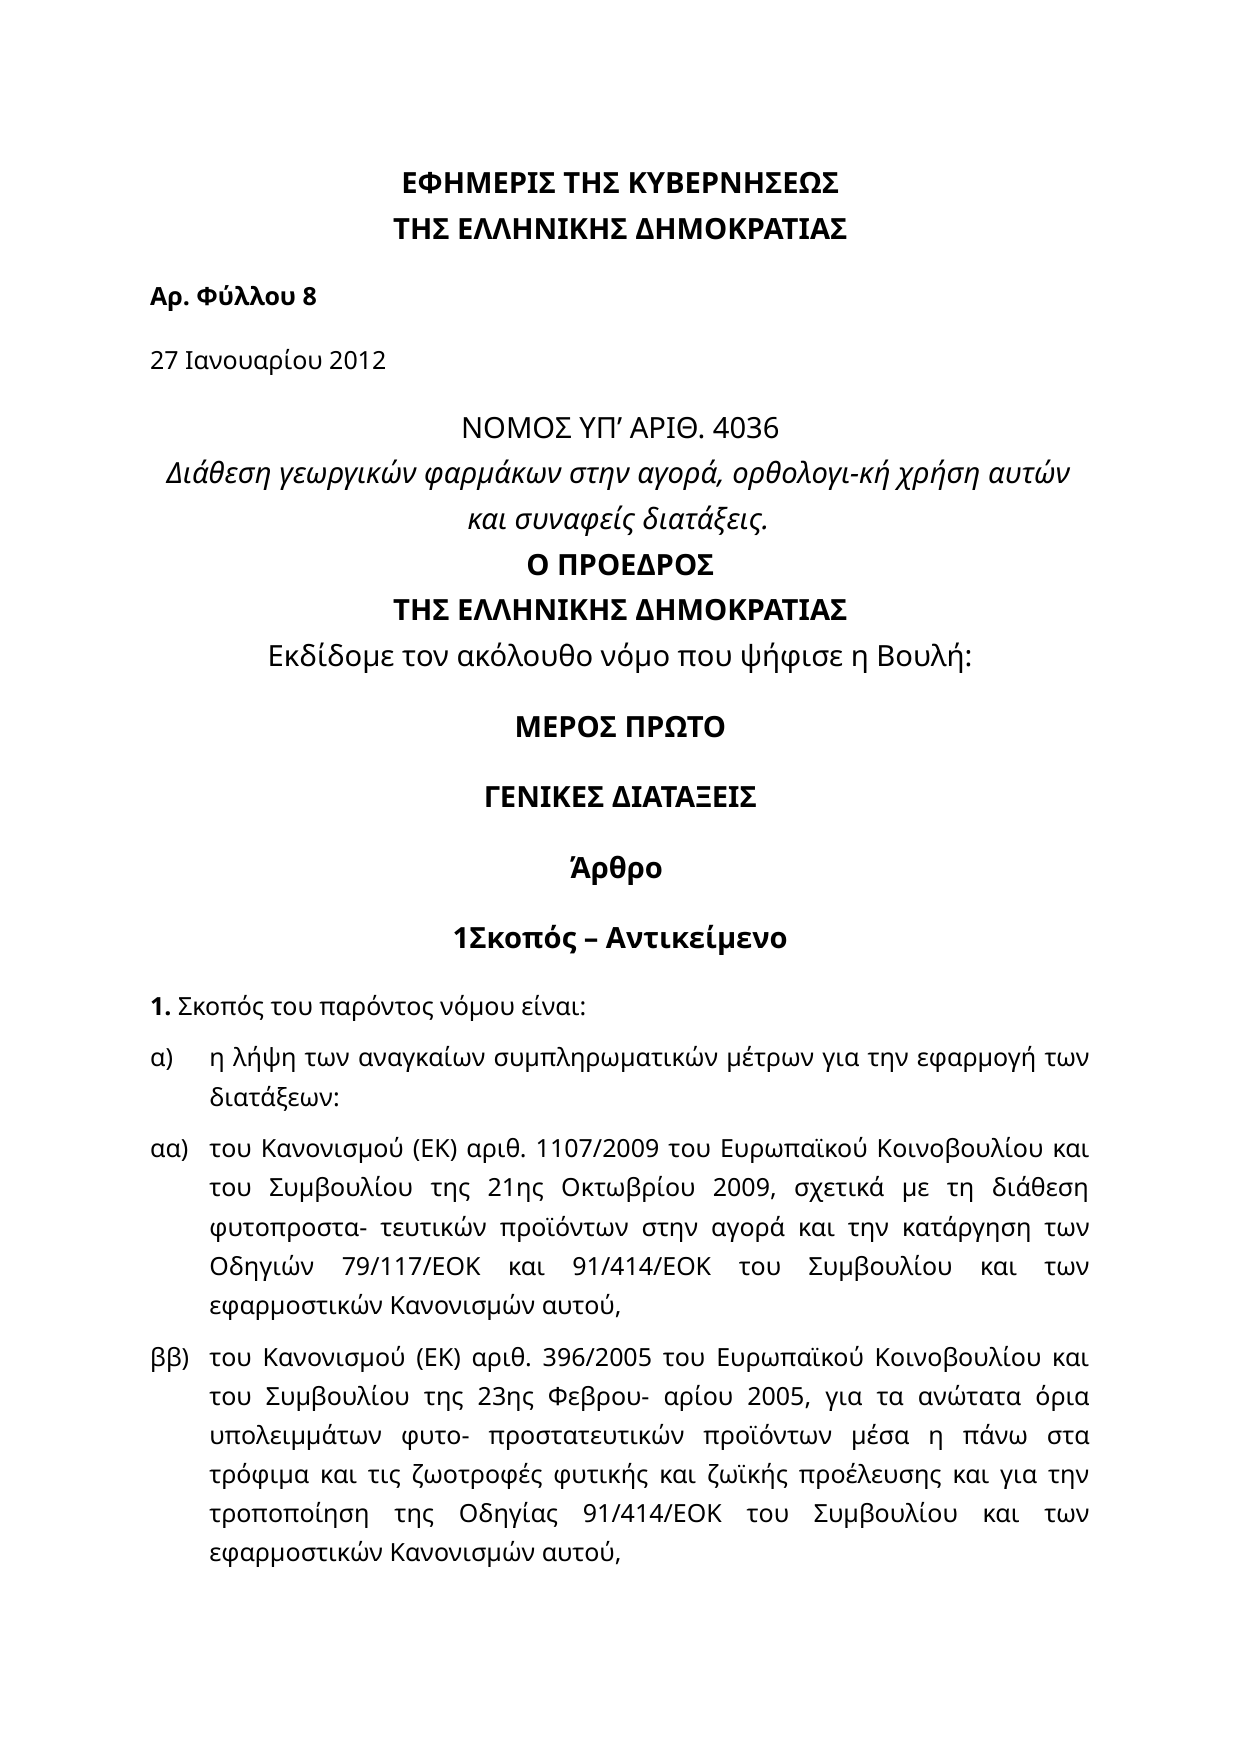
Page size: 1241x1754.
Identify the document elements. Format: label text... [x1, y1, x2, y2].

text 1. Σκοπός του παρόντος νόμου είναι: [150, 988, 1090, 1022]
subtitle 1Σκοπός – Αντικείμενο [150, 918, 1090, 957]
subtitle ΓΕΝΙΚΕΣ ΔΙΑΤΑΞΕΙΣ [150, 776, 1090, 816]
subtitle ΜΕΡΟΣ ΠΡΩΤΟ [150, 706, 1090, 746]
text 27 Ιανουαρίου 2012 [150, 343, 1090, 377]
text ΕΦΗΜΕΡΙΣ ΤΗΣ ΚΥΒΕΡΝΗΣΕΩΣ ΤΗΣ ΕΛΛΗΝΙΚΗΣ ΔΗΜΟΚΡΑΤΙΑΣ [150, 162, 1090, 248]
list ββ) του Κανονισμού (ΕΚ) αριθ. 396/2005 του Ευρωπαϊκού Κοινοβουλίου και του Συμβουλίου της 23ης Φεβρου- αρίου 2005, για τα ανώτατα όρια υπολειμμάτων φυτο- προστατευτικών προϊόντων μέσα η πάνω στα τρόφιμα και τις ζωοτροφές φυτικής και ζωϊκής προέλευσης και για την τροποποίηση της Οδηγίας 91/414/ΕΟΚ του Συμβουλίου και των εφαρμοστικών Κανονισμών αυτού, [150, 1339, 1090, 1569]
list α) η λήψη των αναγκαίων συμπληρωματικών μέτρων για την εφαρμογή των διατάξεων: [150, 1040, 1090, 1113]
text Αρ. Φύλλου 8 [150, 279, 1090, 313]
subtitle Άρθρο [150, 847, 1090, 887]
text NOMOΣ ΥΠ’ ΑΡΙΘ. 4036 Διάθεση γεωργικών φαρμάκων στην αγορά, ορθολογι-κή χρήση αυτών και συναφείς διατάξεις. Ο ΠΡΟΕΔΡΟΣ ΤΗΣ ΕΛΛΗΝΙΚΗΣ ΔΗΜΟΚΡΑΤΙΑΣ Εκδίδομε τον ακόλουθο νόμο που ψήφισε η Βουλή: [150, 407, 1090, 675]
list αα) του Kανονισμού (ΕΚ) αριθ. 1107/2009 του Ευρωπαϊκού Κοινοβουλίου και του Συμβουλίου της 21ης Οκτωβρίου 2009, σχετικά με τη διάθεση φυτοπροστα- τευτικών προϊόντων στην αγορά και την κατάργηση των Οδηγιών 79/117/ΕΟΚ και 91/414/ΕΟΚ του Συμβουλίου και των εφαρμοστικών Κανονισμών αυτού, [150, 1131, 1090, 1322]
